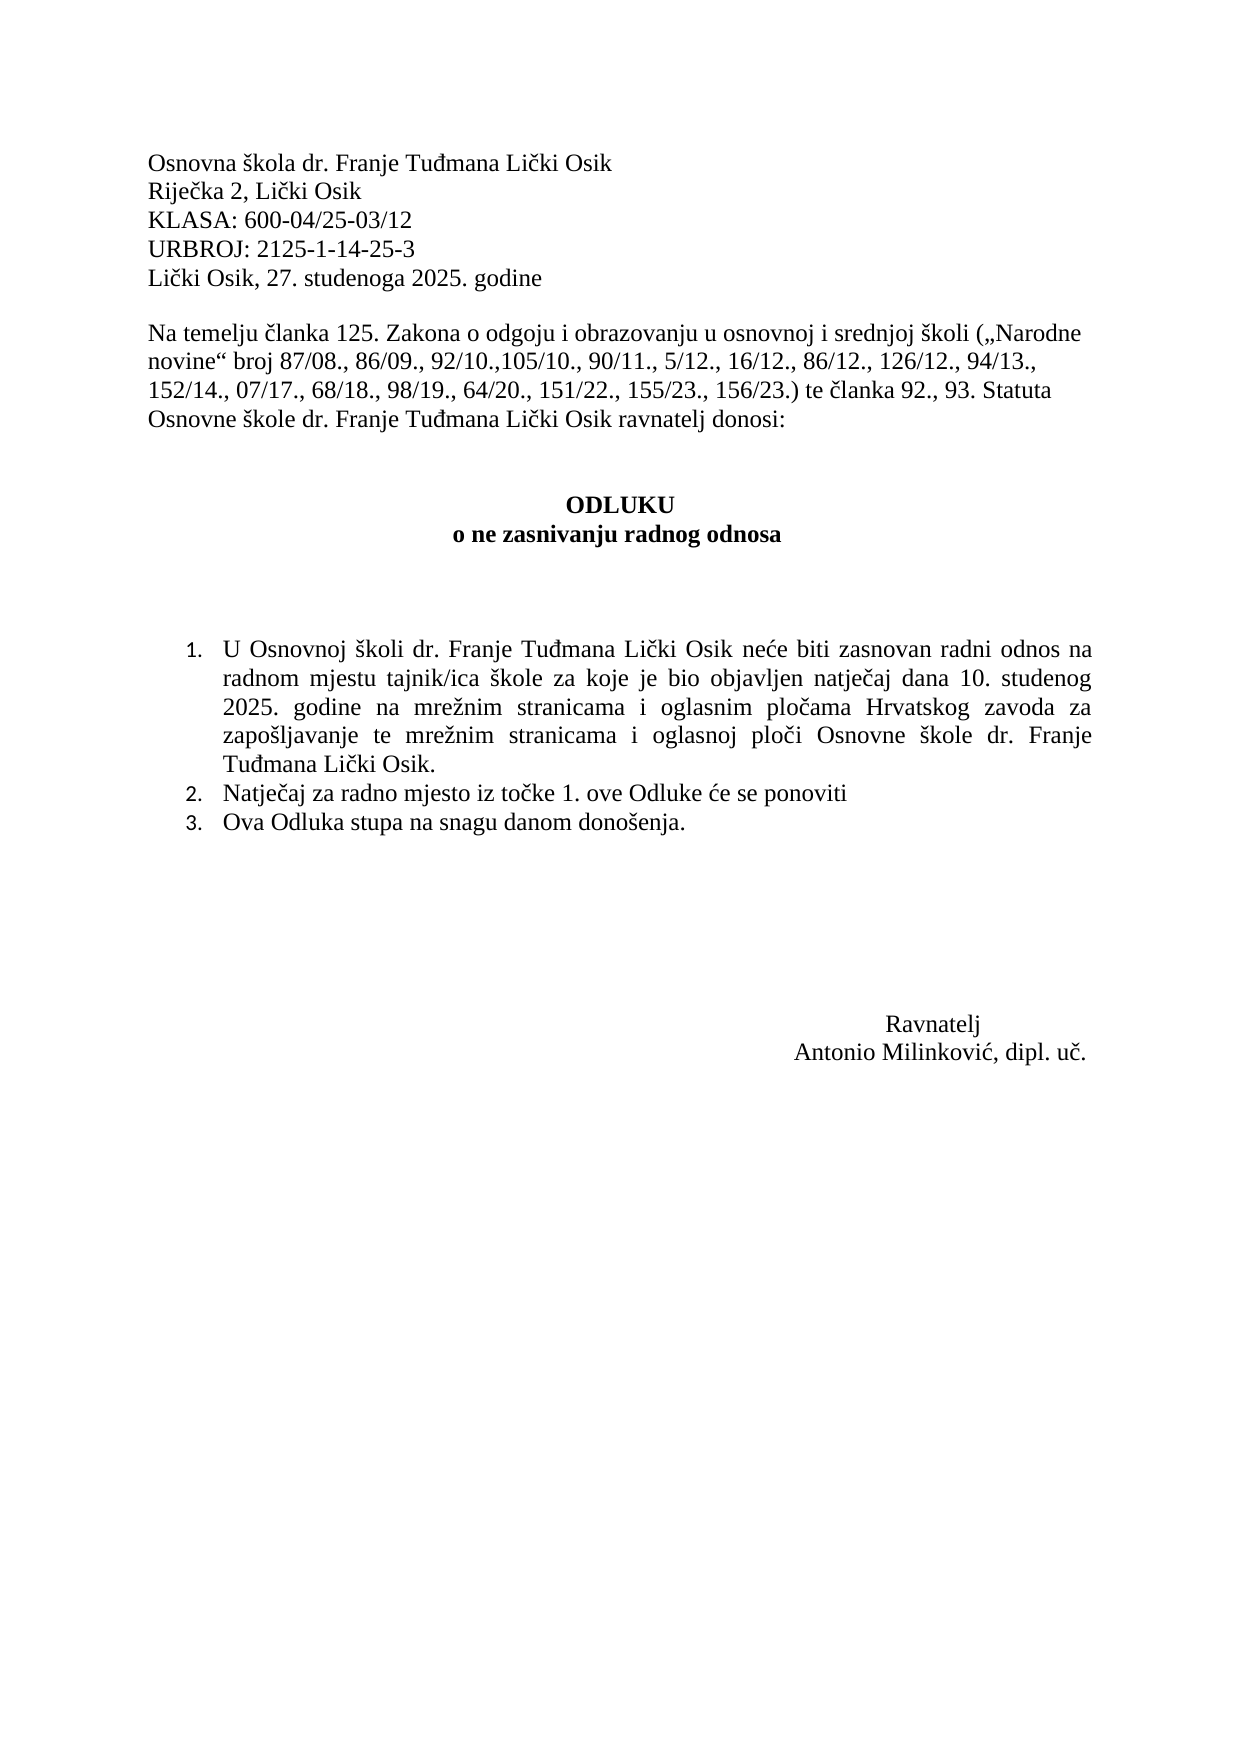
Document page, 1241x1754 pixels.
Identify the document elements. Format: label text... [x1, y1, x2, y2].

text Lički Osik, 27. studenoga 2025. godine [148, 263, 1093, 291]
text URBROJ: 2125-1-14-25-3 [148, 234, 1093, 263]
text Ravnatelj [148, 1009, 1093, 1037]
text Riječka 2, Lički Osik [148, 176, 1093, 205]
list Natječaj za radno mjesto iz točke 1. ove Odluke će se ponoviti [185, 778, 1093, 807]
list U Osnovnoj školi dr. Franje Tuđmana Lički Osik neće biti zasnovan radni odnos na radnom mjestu tajnik/ica škole za koje je bio objavljen natječaj dana 10. studenog 2025. godine na mrežnim stranicama i oglasnim pločama Hrvatskog zavoda za zapošljavanje te mrežnim stranicama i oglasnoj ploči Osnovne škole dr. Franje Tuđmana Lički Osik. [185, 634, 1093, 778]
list Ova Odluka stupa na snagu danom donošenja. [185, 807, 1093, 836]
text Osnovna škola dr. Franje Tuđmana Lički Osik [148, 148, 1093, 176]
text Na temelju članka 125. Zakona o odgoju i obrazovanju u osnovnoj i srednjoj školi („Narodne novine“ broj 87/08., 86/09., 92/10.,105/10., 90/11., 5/12., 16/12., 86/12., 126/12., 94/13., 152/14., 07/17., 68/18., 98/19., 64/20., 151/22., 155/23., 156/23.) te članka 92., 93. Statuta Osnovne škole dr. Franje Tuđmana Lički Osik ravnatelj donosi: [148, 318, 1093, 433]
text Antonio Milinković, dipl. uč. [148, 1037, 1093, 1066]
text KLASA: 600-04/25-03/12 [148, 205, 1093, 234]
text ODLUKU [148, 490, 1093, 519]
text o ne zasnivanju radnog odnosa [148, 519, 1093, 548]
